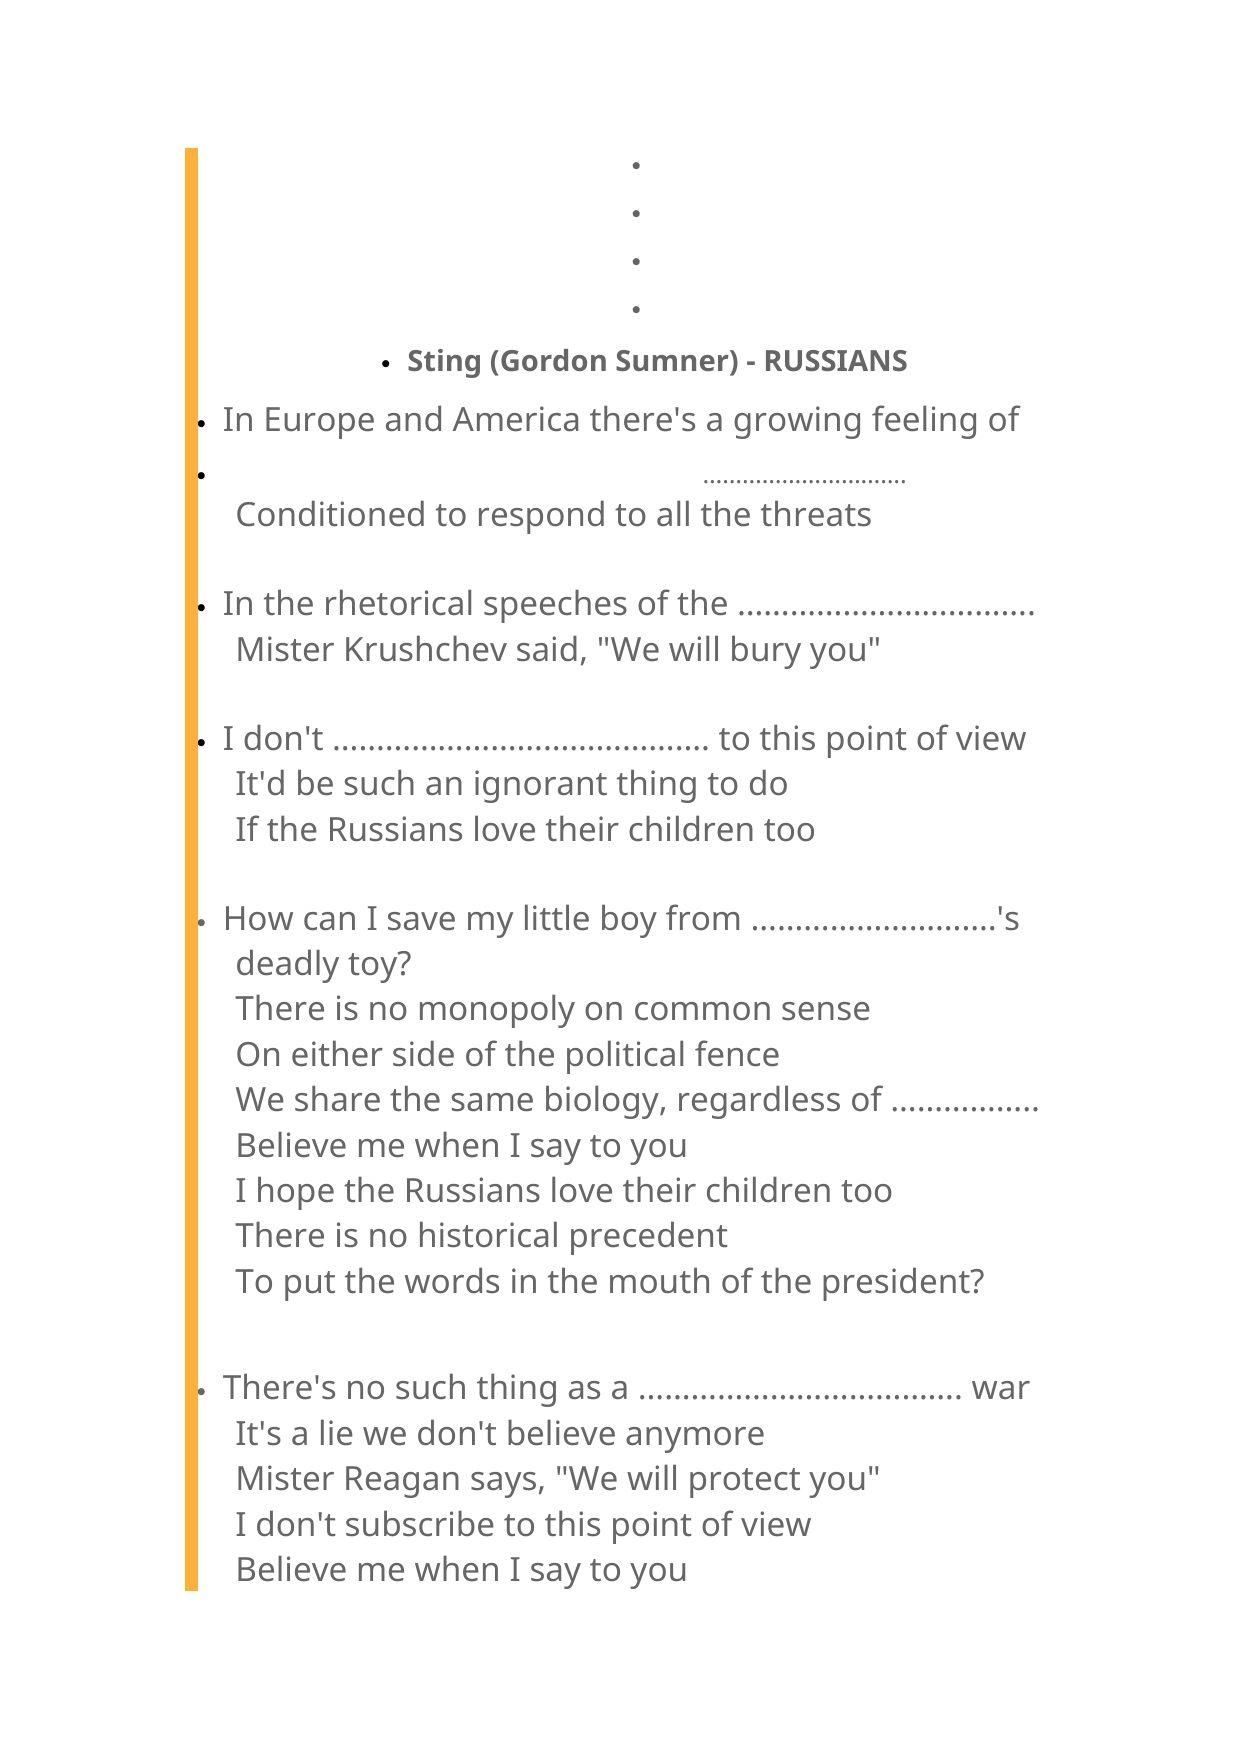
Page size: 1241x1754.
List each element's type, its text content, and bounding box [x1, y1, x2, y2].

list In Europe and America there's a growing feeling of [198, 396, 1093, 441]
list …………………………. Conditioned to respond to all the threats [198, 457, 1093, 564]
list Sting (Gordon Sumner) - RUSSIANS [198, 341, 1093, 380]
list I don't ……………………………………. to this point of view It'd be such an ignorant thing to do If the Russians love their children too [198, 714, 1093, 879]
list There's no such thing as a ………………………………. war It's a lie we don't believe anymore Mister Reagan says, "We will protect you" I don't subscribe to this point of view Believe me when I say to you [198, 1364, 1093, 1591]
list In the rhetorical speeches of the ……………………………. Mister Krushchev said, "We will bury you" [198, 580, 1093, 699]
list How can I save my little boy from ……………………….'s deadly toy? There is no monopoly on common sense On either side of the political fence We share the same biology, regardless of …………….. Believe me when I say to you I hope the Russians love their children too There is no historical precedent To put the words in the mouth of the president? [198, 894, 1093, 1348]
